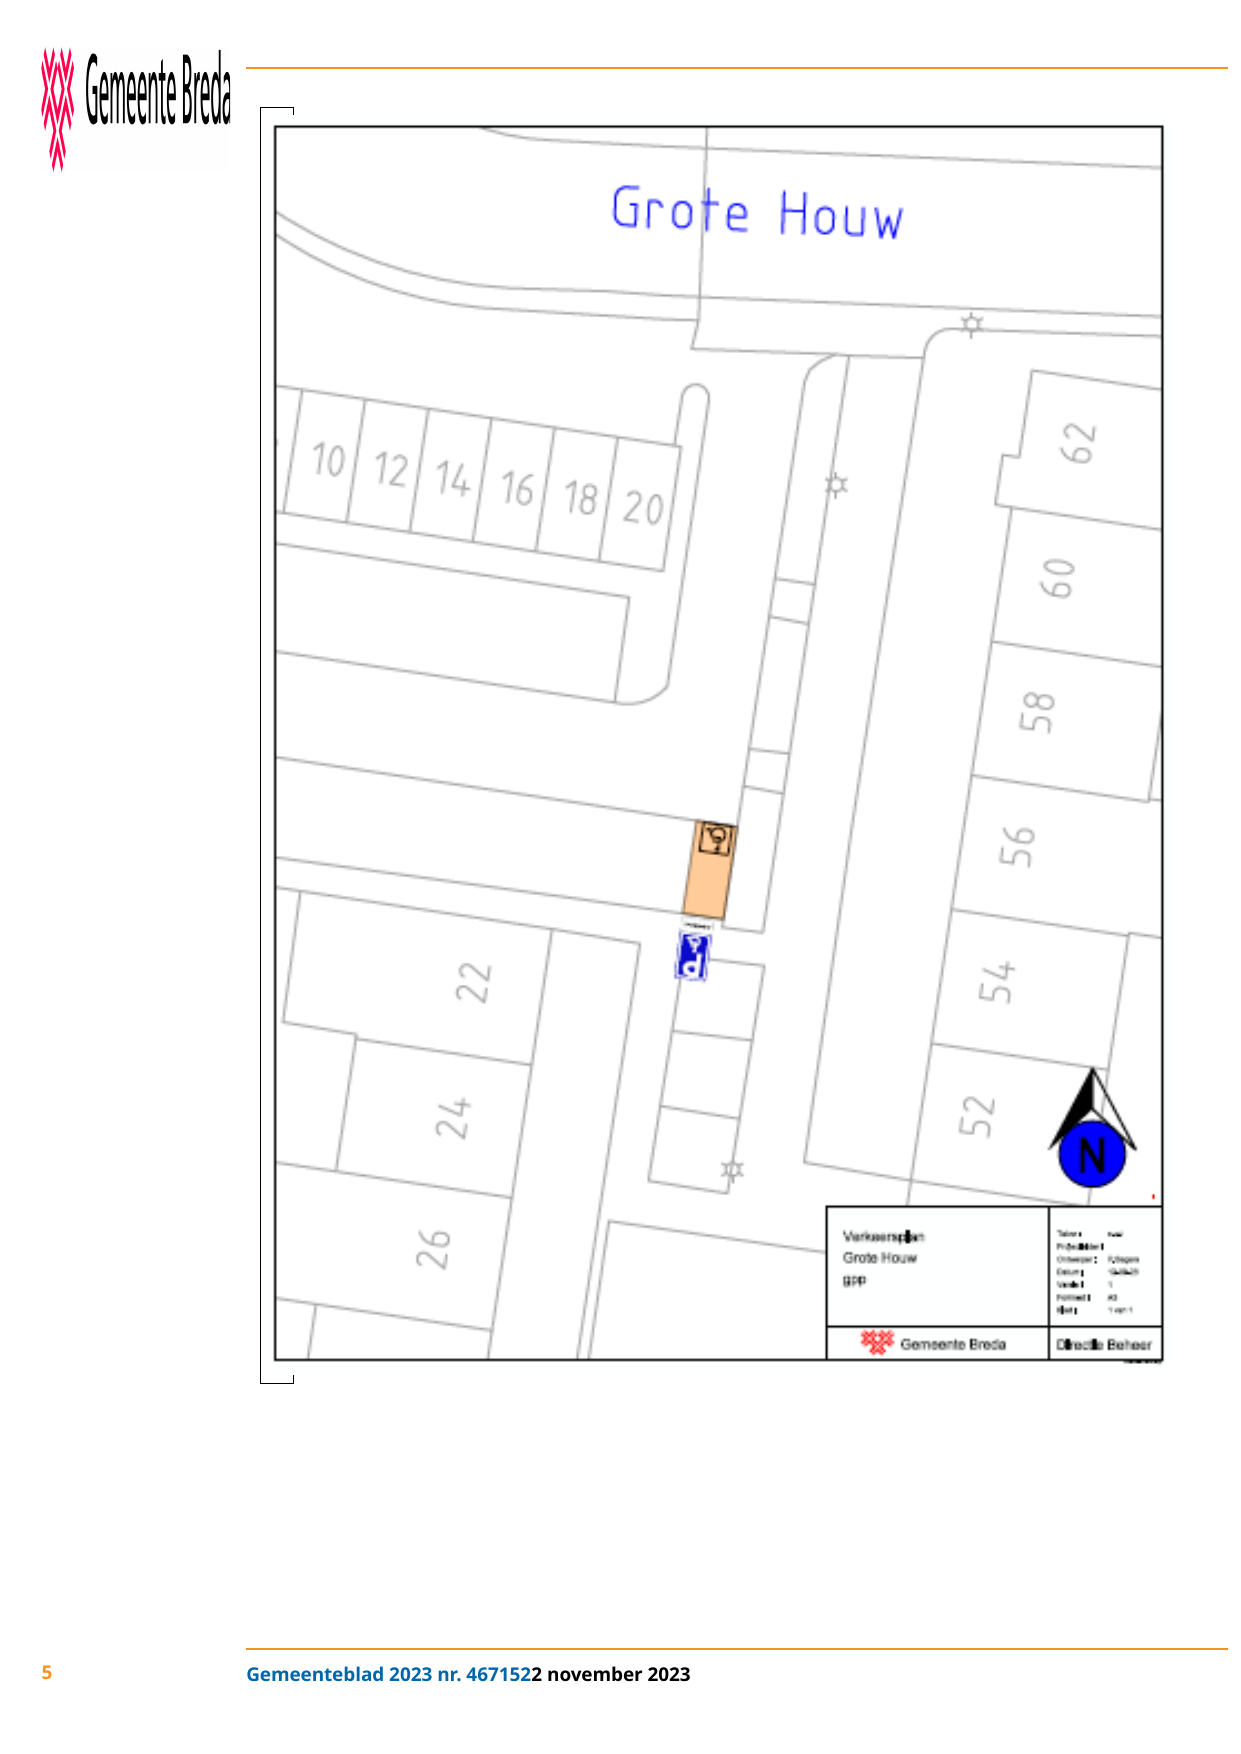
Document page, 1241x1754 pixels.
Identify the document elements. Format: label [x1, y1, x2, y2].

picture [268, 115, 1173, 1375]
picture [41, 47, 231, 172]
